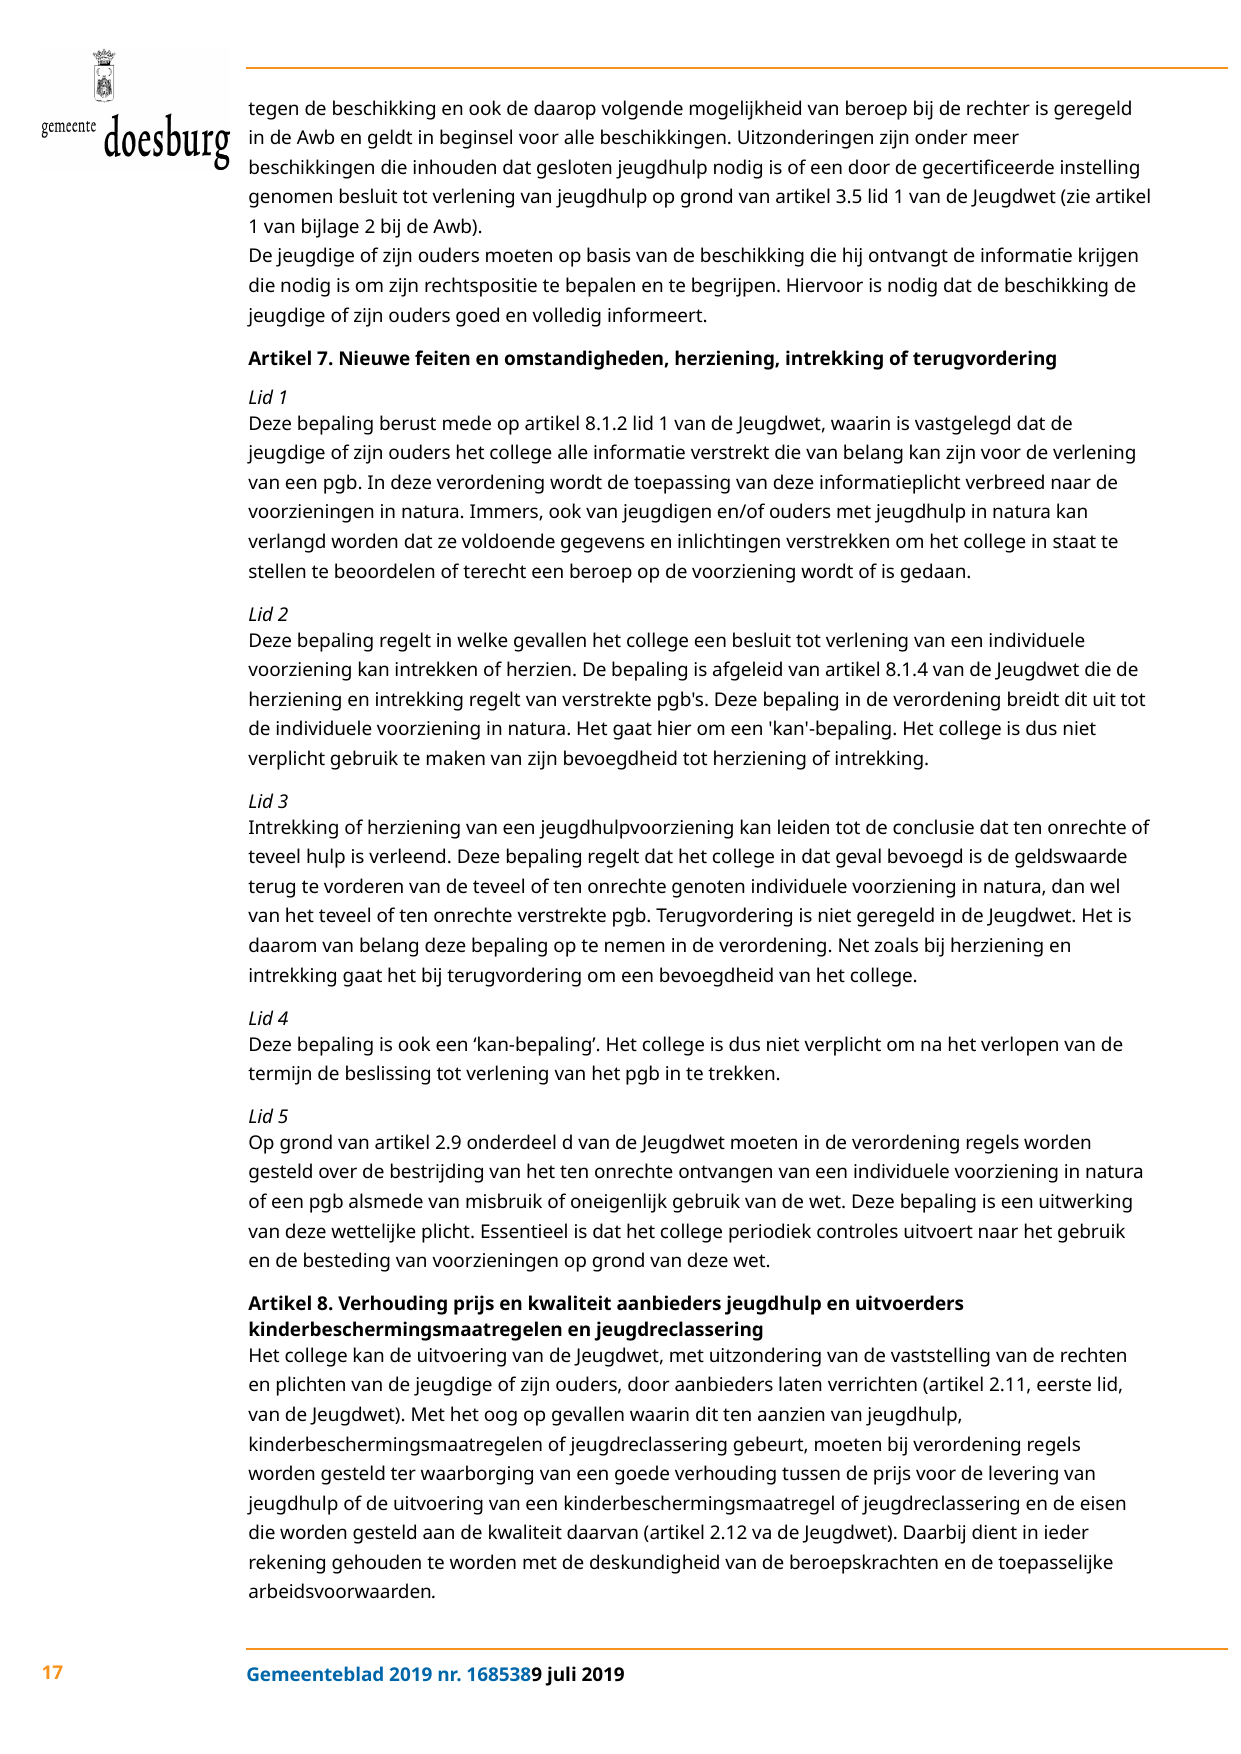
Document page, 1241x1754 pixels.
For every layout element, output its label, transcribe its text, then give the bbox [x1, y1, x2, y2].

text Deze bepaling berust mede op artikel 8.1.2 lid 1 van de Jeugdwet, waarin is vastgelegd dat de jeugdige of zijn ouders het college alle informatie verstrekt die van belang kan zijn voor de verlening van een pgb. In deze verordening wordt de toepassing van deze informatieplicht verbreed naar de voorzieningen in natura. Immers, ook van jeugdigen en/of ouders met jeugdhulp in natura kan verlangd worden dat ze voldoende gegevens en inlichtingen verstrekken om het college in staat te stellen te beoordelen of terecht een beroep op de voorziening wordt of is gedaan. [248, 410, 1152, 584]
text Lid 3 [248, 788, 1152, 814]
text Artikel 8. Verhouding prijs en kwaliteit aanbieders jeugdhulp en uitvoerders kinderbeschermingsmaatregelen en jeugdreclassering [248, 1291, 1152, 1342]
text Het college kan de uitvoering van de Jeugdwet, met uitzondering van de vaststelling van de rechten en plichten van de jeugdige of zijn ouders, door aanbieders laten verrichten (artikel 2.11, eerste lid, van de Jeugdwet). Met het oog op gevallen waarin dit ten aanzien van jeugdhulp, kinderbeschermingsmaatregelen of jeugdreclassering gebeurt, moeten bij verordening regels worden gesteld ter waarborging van een goede verhouding tussen de prijs voor de levering van jeugdhulp of de uitvoering van een kinderbeschermingsmaatregel of jeugdreclassering en de eisen die worden gesteld aan de kwaliteit daarvan (artikel 2.12 va de Jeugdwet). Daarbij dient in ieder rekening gehouden te worden met de deskundigheid van de beroepskrachten en de toepasselijke arbeidsvoorwaarden. [248, 1342, 1152, 1604]
text Artikel 7. Nieuwe feiten en omstandigheden, herziening, intrekking of terugvordering [248, 345, 1152, 371]
picture [41, 47, 231, 172]
text tegen de beschikking en ook de daarop volgende mogelijkheid van beroep bij de rechter is geregeld in de Awb en geldt in beginsel voor alle beschikkingen. Uitzonderingen zijn onder meer beschikkingen die inhouden dat gesloten jeugdhulp nodig is of een door de gecertificeerde instelling genomen besluit tot verlening van jeugdhulp op grond van artikel 3.5 lid 1 van de Jeugdwet (zie artikel 1 van bijlage 2 bij de Awb). [248, 95, 1152, 239]
text De jeugdige of zijn ouders moeten op basis van de beschikking die hij ontvangt de informatie krijgen die nodig is om zijn rechtspositie te bepalen en te begrijpen. Hiervoor is nodig dat de beschikking de jeugdige of zijn ouders goed en volledig informeert. [248, 243, 1152, 328]
text Deze bepaling is ook een ‘kan-bepaling’. Het college is dus niet verplicht om na het verlopen van de termijn de beslissing tot verlening van het pgb in te trekken. [248, 1031, 1152, 1086]
text Lid 1 [248, 384, 1152, 410]
text Deze bepaling regelt in welke gevallen het college een besluit tot verlening van een individuele voorziening kan intrekken of herzien. De bepaling is afgeleid van artikel 8.1.4 van de Jeugdwet die de herziening en intrekking regelt van verstrekte pgb's. Deze bepaling in de verordening breidt dit uit tot de individuele voorziening in natura. Het gaat hier om een 'kan'-bepaling. Het college is dus niet verplicht gebruik te maken van zijn bevoegdheid tot herziening of intrekking. [248, 627, 1152, 771]
text Lid 4 [248, 1005, 1152, 1031]
text Lid 2 [248, 601, 1152, 627]
text Op grond van artikel 2.9 onderdeel d van de Jeugdwet moeten in de verordening regels worden gesteld over de bestrijding van het ten onrechte ontvangen van een individuele voorziening in natura of een pgb alsmede van misbruik of oneigenlijk gebruik van de wet. Deze bepaling is een uitwerking van deze wettelijke plicht. Essentieel is dat het college periodiek controles uitvoert naar het gebruik en de besteding van voorzieningen op grond van deze wet. [248, 1129, 1152, 1273]
text Lid 5 [248, 1103, 1152, 1129]
text Intrekking of herziening van een jeugdhulpvoorziening kan leiden tot de conclusie dat ten onrechte of teveel hulp is verleend. Deze bepaling regelt dat het college in dat geval bevoegd is de geldswaarde terug te vorderen van de teveel of ten onrechte genoten individuele voorziening in natura, dan wel van het teveel of ten onrechte verstrekte pgb. Terugvordering is niet geregeld in de Jeugdwet. Het is daarom van belang deze bepaling op te nemen in de verordening. Net zoals bij herziening en intrekking gaat het bij terugvordering om een bevoegdheid van het college. [248, 814, 1152, 988]
